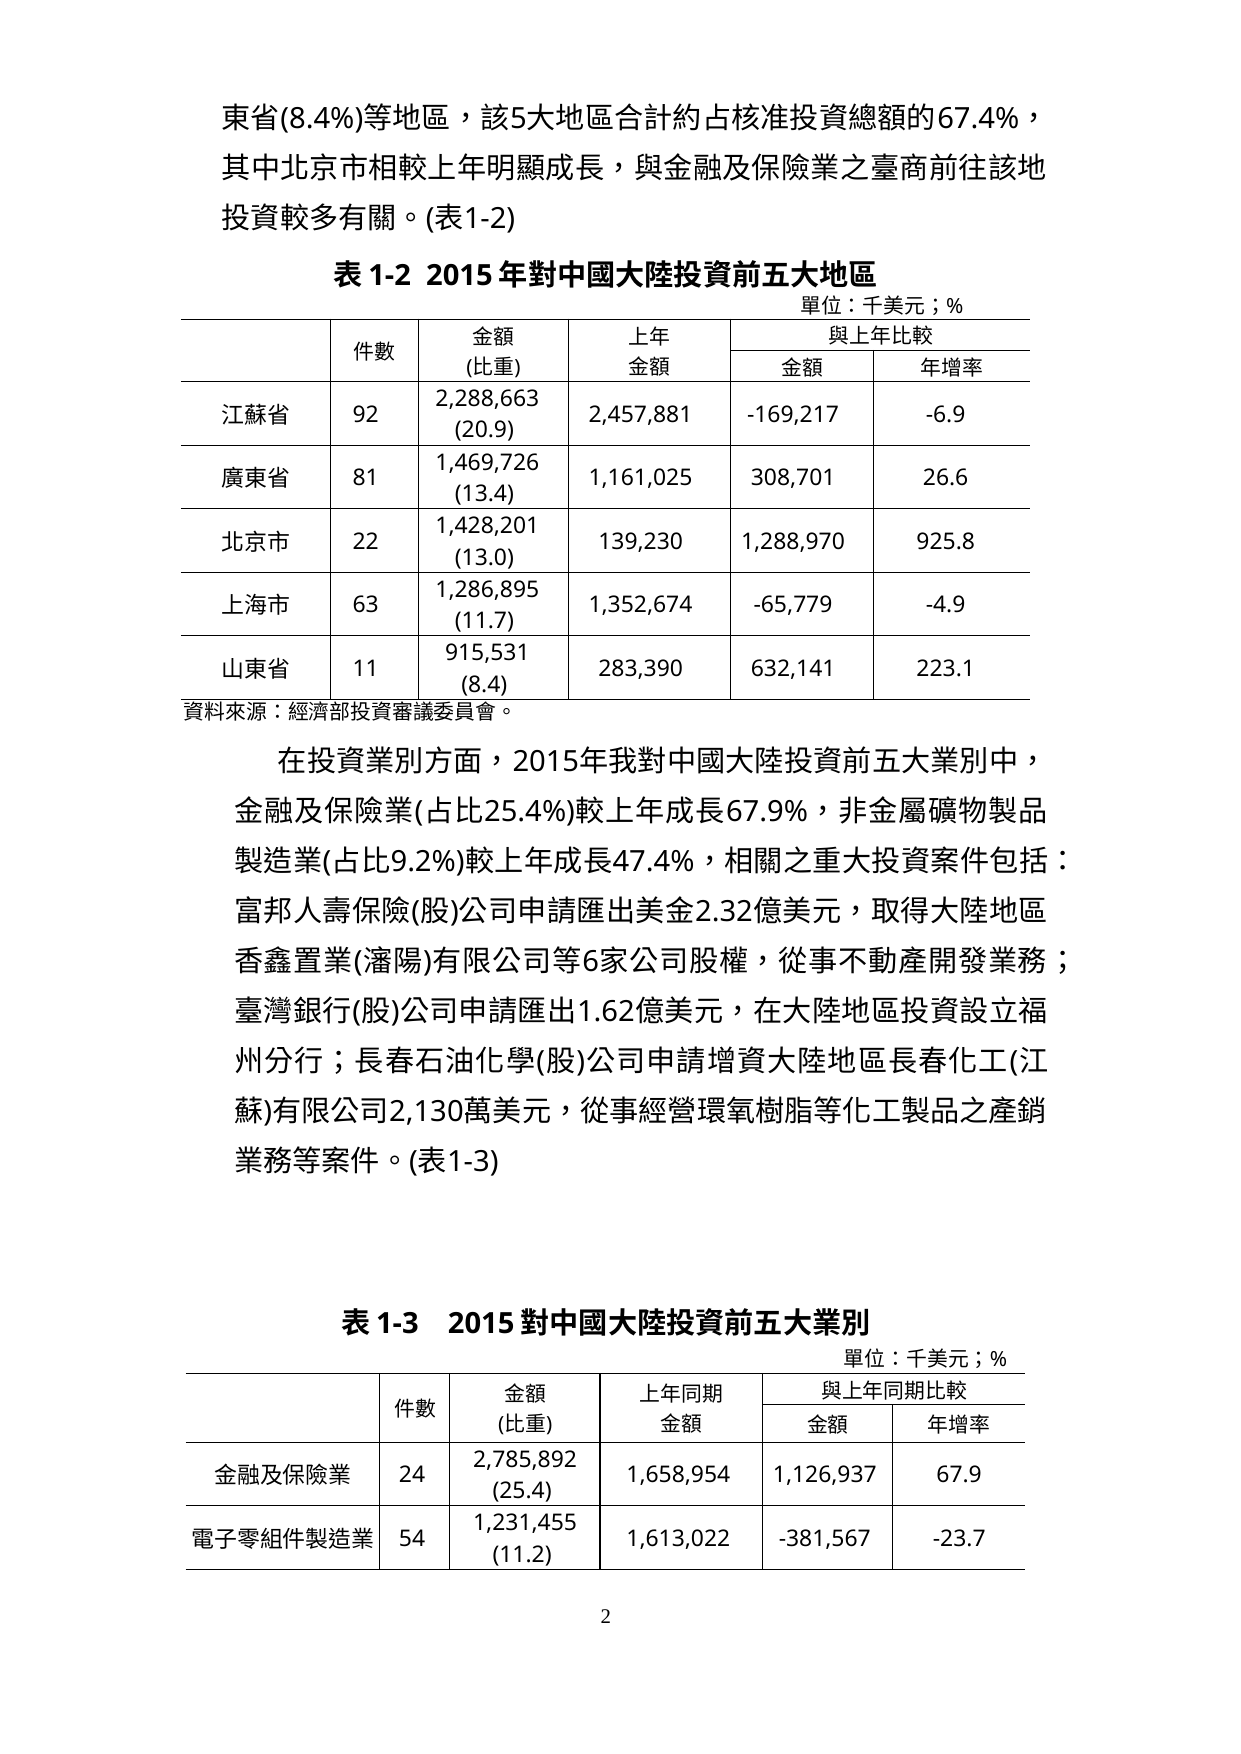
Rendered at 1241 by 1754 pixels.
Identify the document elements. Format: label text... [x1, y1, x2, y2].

table_cell 1,126,937 [763, 1443, 892, 1505]
text 表1-3 2015對中國大陸投資前五大業別 [162, 1300, 1048, 1342]
table_cell 金額 [731, 351, 873, 381]
table_cell 金額 [763, 1405, 892, 1442]
table_cell 92 [331, 382, 418, 444]
text 表1-2 2015年對中國大陸投資前五大地區 [162, 251, 1048, 293]
text 在投資業別方面，2015年我對中國大陸投資前五大業別中，金融及保險業(占比25.4%)較上年成長67.9%，非金屬礦物製品製造業(占比9.2%)較上年成長47.4%，相關之重大投資案件包括：富邦人壽保險(股)公司申請匯出美金2.32億美元，取得大陸地區香鑫置業(瀋陽)有限公司等6家公司股權，從事不動產開發業務；臺灣銀行(股)公司申請匯出1.62億美元，在大陸地區投資設立福州分行；長春石油化學(股)公司申請增資大陸地區長春化工(江蘇)有限公司2,130萬美元，從事經營環氧樹脂等化工製品之產銷業務等案件。(表1-3) [234, 731, 1048, 1181]
text 單位：千美元；% [162, 293, 1048, 318]
table_header 與上年同期比較 [763, 1374, 1025, 1404]
table_header [181, 320, 330, 381]
table_cell 283,390 [569, 636, 730, 699]
table_cell 22 [331, 509, 418, 572]
table_cell 1,352,674 [569, 573, 730, 635]
table_header 件數 [331, 320, 418, 381]
text 單位：千美元；% [162, 1342, 1007, 1373]
text 東省(8.4%)等地區，該5大地區合計約占核准投資總額的67.4%，其中北京市相較上年明顯成長，與金融及保險業之臺商前往該地投資較多有關。(表1-2) [221, 89, 1048, 239]
table_cell 1,231,455 (11.2) [450, 1506, 599, 1569]
table_cell 年增率 [874, 351, 1030, 381]
table_cell 廣東省 [181, 446, 330, 508]
table_cell 2,288,663 (20.9) [419, 382, 568, 444]
table_header 金額 (比重) [419, 320, 568, 381]
table_cell 925.8 [874, 509, 1030, 572]
table_cell 26.6 [874, 446, 1030, 508]
table_cell 11 [331, 636, 418, 699]
table_header 件數 [380, 1374, 449, 1442]
table_cell -65,779 [731, 573, 873, 635]
table_cell 81 [331, 446, 418, 508]
table_header [186, 1374, 379, 1442]
table_cell 632,141 [731, 636, 873, 699]
table_cell 1,161,025 [569, 446, 730, 508]
table_cell 江蘇省 [181, 382, 330, 444]
table_cell 63 [331, 573, 418, 635]
table_cell 北京市 [181, 509, 330, 572]
table_cell 年增率 [893, 1405, 1025, 1442]
table_cell 24 [380, 1443, 449, 1505]
table_header 金額 (比重) [450, 1374, 599, 1442]
table_cell 2,457,881 [569, 382, 730, 444]
table_cell 308,701 [731, 446, 873, 508]
table_cell 223.1 [874, 636, 1030, 699]
table_cell 山東省 [181, 636, 330, 699]
table_header 上年 金額 [569, 320, 730, 381]
table_cell 54 [380, 1506, 449, 1569]
table_cell 1,658,954 [601, 1443, 762, 1505]
table_cell 1,428,201 (13.0) [419, 509, 568, 572]
table_cell 1,469,726 (13.4) [419, 446, 568, 508]
table_header 與上年比較 [731, 320, 1030, 350]
table_cell 金融及保險業 [186, 1443, 379, 1505]
table_cell -169,217 [731, 382, 873, 444]
table_header 上年同期 金額 [601, 1374, 762, 1442]
table_cell -23.7 [893, 1506, 1025, 1569]
table_cell 1,286,895 (11.7) [419, 573, 568, 635]
table_cell 67.9 [893, 1443, 1025, 1505]
table_cell 上海市 [181, 573, 330, 635]
table_cell 2,785,892 (25.4) [450, 1443, 599, 1505]
table_cell 資料來源：經濟部投資審議委員會。 [181, 700, 1030, 725]
table_cell -381,567 [763, 1506, 892, 1569]
table_cell 電子零組件製造業 [186, 1506, 379, 1569]
table_cell 139,230 [569, 509, 730, 572]
table_cell 1,613,022 [601, 1506, 762, 1569]
table_cell -6.9 [874, 382, 1030, 444]
table_cell 915,531 (8.4) [419, 636, 568, 699]
table_cell -4.9 [874, 573, 1030, 635]
table_cell 1,288,970 [731, 509, 873, 572]
